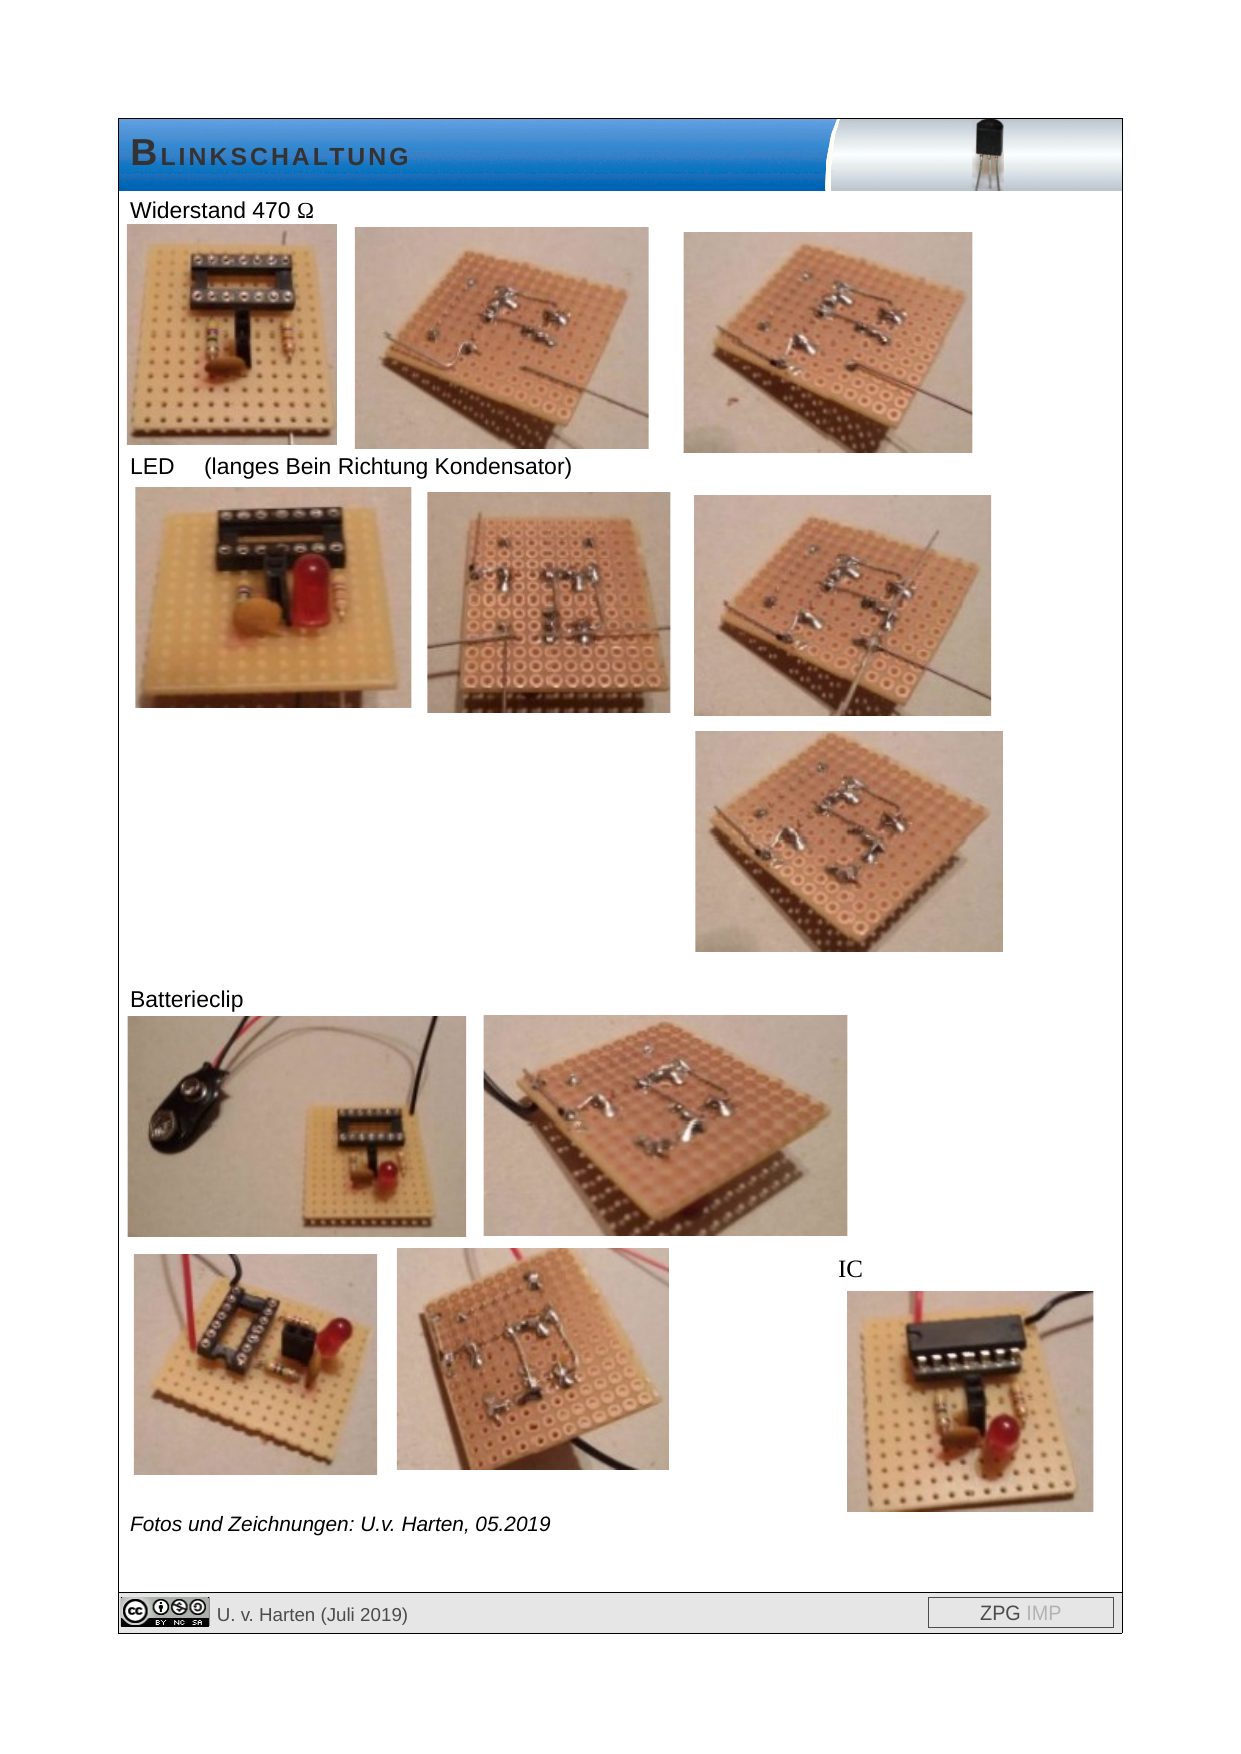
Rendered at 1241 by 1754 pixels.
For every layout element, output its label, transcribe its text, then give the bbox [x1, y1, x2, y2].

text [119, 1254, 133, 1283]
text Widerstand 470 Ω [130, 197, 1110, 223]
text Batterieclip [130, 986, 1110, 1012]
text LED (langes Bein Richtung Kondensator) [130, 241, 1110, 479]
picture [135, 487, 412, 708]
text IC [669, 1254, 1122, 1283]
picture [483, 1015, 848, 1236]
text Fotos und Zeichnungen: U.v. Harten, 05.2019 [130, 1289, 1110, 1536]
text [378, 1254, 396, 1283]
picture [120, 1597, 210, 1627]
picture [683, 232, 973, 453]
picture [847, 1291, 1094, 1512]
picture [119, 119, 1122, 191]
picture [694, 495, 992, 716]
picture [396, 1248, 669, 1470]
picture [127, 1016, 467, 1237]
picture [354, 227, 649, 449]
picture [695, 731, 1003, 952]
picture [126, 224, 337, 445]
picture [133, 1254, 378, 1475]
picture [427, 492, 671, 713]
